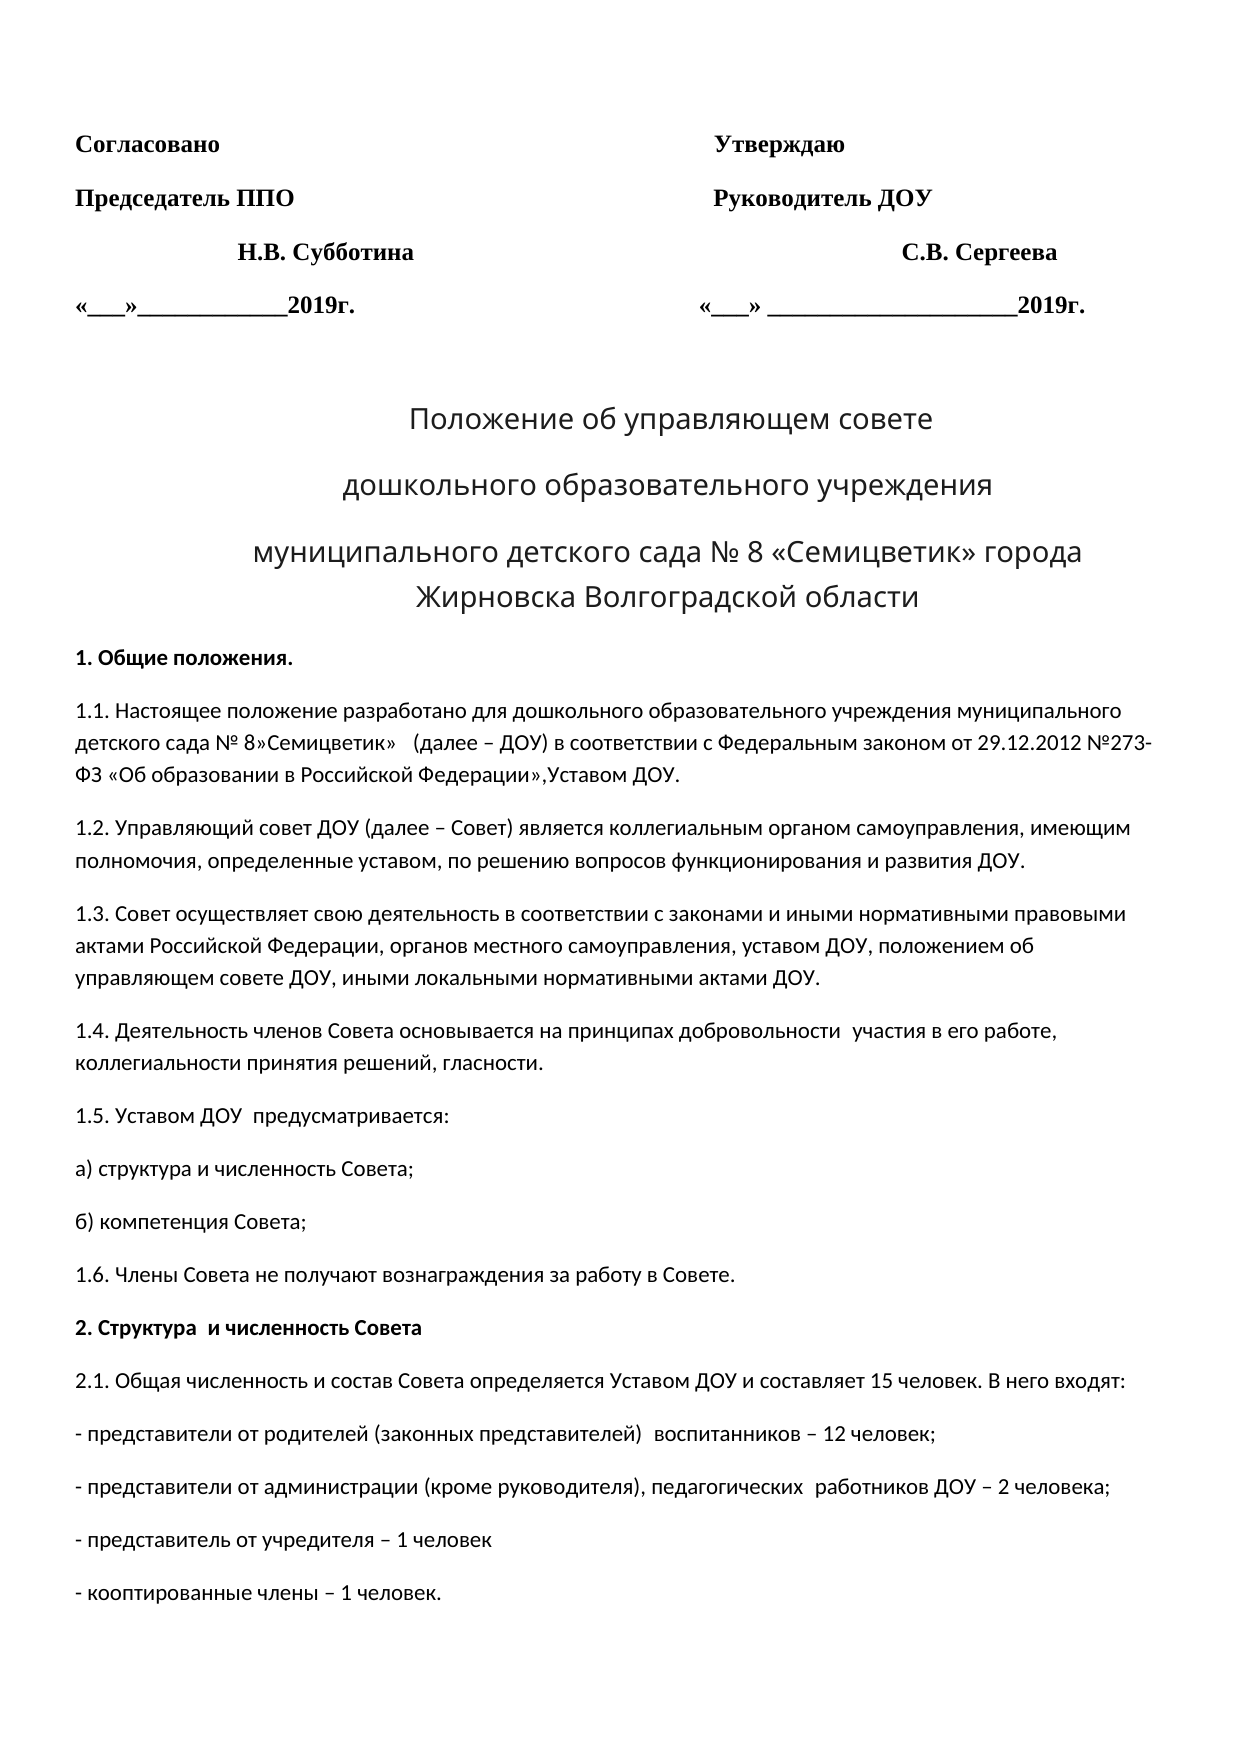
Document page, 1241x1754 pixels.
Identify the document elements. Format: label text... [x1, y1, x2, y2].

text Председатель ППО Руководитель ДОУ [75, 183, 1165, 211]
text дошкольного образовательного учреждения [170, 464, 1165, 504]
text «___»____________2019г. «___» ____________________2019г. [75, 290, 1165, 319]
table_header 1. Общие положения. 1.1. Настоящее положение разработано для дошкольного образовательного учреждения муниципального детского сада № 8»Семицветик» (далее – ДОУ) в соответствии с Федеральным законом от 29.12.2012 №273-ФЗ «Об образовании в Российской Федерации»,Уставом ДОУ. 1.2. Управляющий совет ДОУ (далее – Совет) является коллегиальным органом самоуправления, имеющим полномочия, определенные уставом, по решению вопросов функционирования и развития ДОУ. 1.3. Совет осуществляет свою деятельность в соответствии с законами и иными нормативными правовыми актами Российской Федерации, органов местного самоуправления, уставом ДОУ, положением об управляющем совете ДОУ, иными локальными нормативными актами ДОУ. 1.4. Деятельность членов Совета основывается на принципах добровольности участия в его работе, коллегиальности принятия решений, гласности. 1.5. Уставом ДОУ предусматривается: а) структура и численность Совета; б) компетенция Совета; 1.6. Члены Совета не получают вознаграждения за работу в Совете. 2. Структура и численность Совета 2.1. Общая численность и состав Совета определяется Уставом ДОУ и составляет 15 человек. В него входят: - представители от родителей (законных представителей) воспитанников – 12 человек; - представители от администрации (кроме руководителя), педагогических работников ДОУ – 2 человека; - представитель от учредителя – 1 человек - кооптированные члены – 1 человек. [75, 643, 1165, 1627]
text Согласовано Утверждаю [75, 129, 1165, 158]
text Н.В. Субботина С.В. Сергеева [75, 237, 1165, 265]
text муниципального детского сада № 8 «Семицветик» города Жирновска Волгоградской области [170, 531, 1165, 616]
text Положение об управляющем совете [170, 398, 1165, 438]
